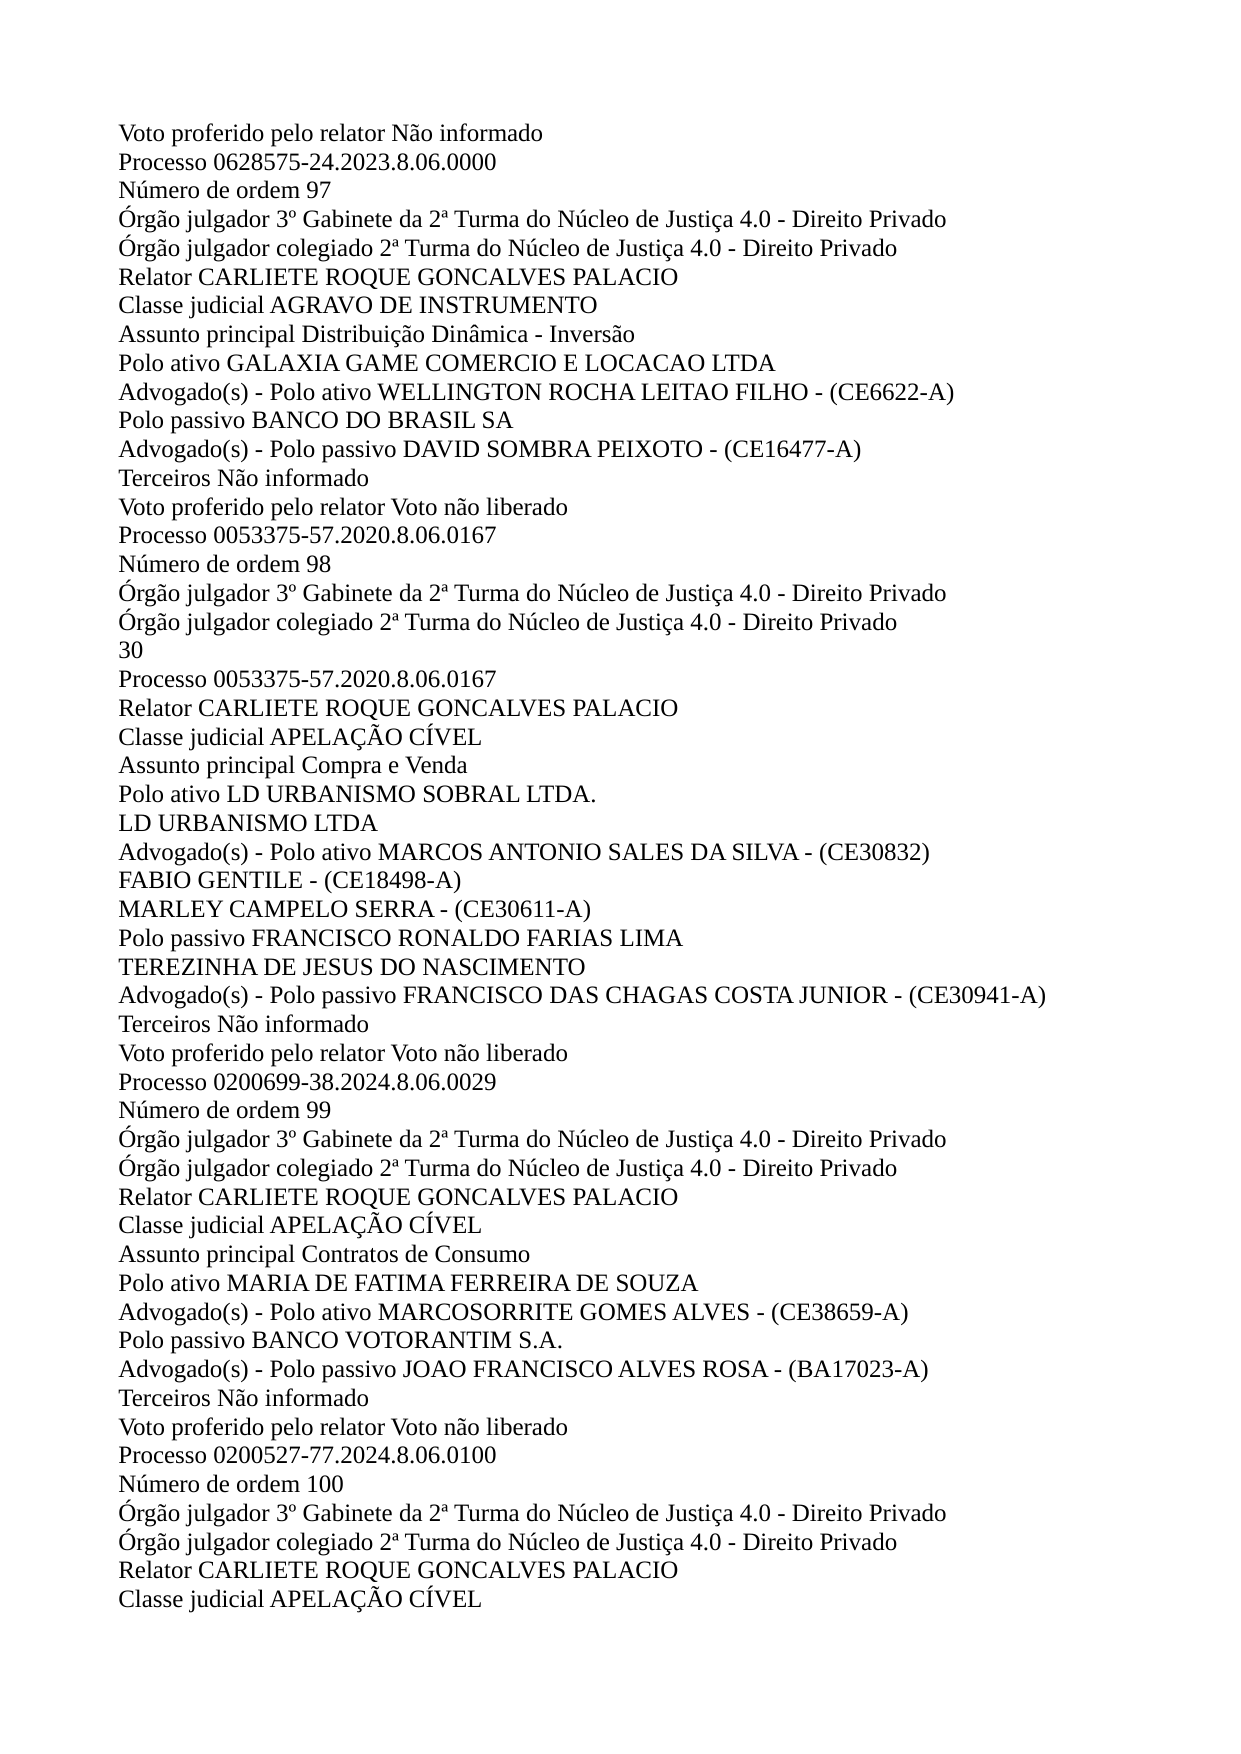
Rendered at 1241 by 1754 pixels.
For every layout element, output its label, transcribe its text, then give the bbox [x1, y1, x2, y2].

text Advogado(s) - Polo ativo MARCOSORRITE GOMES ALVES - (CE38659-A) [118, 1297, 1122, 1326]
text Voto proferido pelo relator Não informado [118, 118, 1122, 147]
text Órgão julgador 3º Gabinete da 2ª Turma do Núcleo de Justiça 4.0 - Direito Privado [118, 1124, 1122, 1153]
text Processo 0053375-57.2020.8.06.0167 [118, 521, 1122, 549]
text Voto proferido pelo relator Voto não liberado [118, 1412, 1122, 1441]
text Advogado(s) - Polo passivo JOAO FRANCISCO ALVES ROSA - (BA17023-A) [118, 1354, 1122, 1383]
text Número de ordem 97 [118, 176, 1122, 204]
text Advogado(s) - Polo passivo DAVID SOMBRA PEIXOTO - (CE16477-A) [118, 434, 1122, 463]
text TEREZINHA DE JESUS DO NASCIMENTO [118, 952, 1122, 981]
text MARLEY CAMPELO SERRA - (CE30611-A) [118, 894, 1122, 923]
text Voto proferido pelo relator Voto não liberado [118, 492, 1122, 521]
text Terceiros Não informado [118, 463, 1122, 492]
text Voto proferido pelo relator Voto não liberado [118, 1038, 1122, 1067]
text Processo 0200699-38.2024.8.06.0029 [118, 1067, 1122, 1096]
text Processo 0628575-24.2023.8.06.0000 [118, 147, 1122, 176]
text Órgão julgador colegiado 2ª Turma do Núcleo de Justiça 4.0 - Direito Privado [118, 607, 1122, 636]
text Processo 0053375-57.2020.8.06.0167 [118, 664, 1122, 693]
text Processo 0200527-77.2024.8.06.0100 [118, 1441, 1122, 1469]
text Terceiros Não informado [118, 1009, 1122, 1038]
text Relator CARLIETE ROQUE GONCALVES PALACIO [118, 693, 1122, 722]
text Número de ordem 100 [118, 1469, 1122, 1498]
text FABIO GENTILE - (CE18498-A) [118, 866, 1122, 894]
text Relator CARLIETE ROQUE GONCALVES PALACIO [118, 262, 1122, 291]
text Assunto principal Compra e Venda [118, 751, 1122, 779]
text Assunto principal Contratos de Consumo [118, 1239, 1122, 1268]
text Número de ordem 99 [118, 1096, 1122, 1124]
text Relator CARLIETE ROQUE GONCALVES PALACIO [118, 1556, 1122, 1584]
text Advogado(s) - Polo passivo FRANCISCO DAS CHAGAS COSTA JUNIOR - (CE30941-A) [118, 981, 1122, 1009]
text Órgão julgador colegiado 2ª Turma do Núcleo de Justiça 4.0 - Direito Privado [118, 1527, 1122, 1556]
text Polo ativo MARIA DE FATIMA FERREIRA DE SOUZA [118, 1268, 1122, 1297]
text Polo passivo BANCO DO BRASIL SA [118, 406, 1122, 434]
text Polo passivo BANCO VOTORANTIM S.A. [118, 1326, 1122, 1354]
text Órgão julgador colegiado 2ª Turma do Núcleo de Justiça 4.0 - Direito Privado [118, 233, 1122, 262]
text Órgão julgador colegiado 2ª Turma do Núcleo de Justiça 4.0 - Direito Privado [118, 1153, 1122, 1182]
text Órgão julgador 3º Gabinete da 2ª Turma do Núcleo de Justiça 4.0 - Direito Privado [118, 578, 1122, 607]
text Advogado(s) - Polo ativo WELLINGTON ROCHA LEITAO FILHO - (CE6622-A) [118, 377, 1122, 406]
text Número de ordem 98 [118, 549, 1122, 578]
text Classe judicial APELAÇÃO CÍVEL [118, 722, 1122, 751]
text Advogado(s) - Polo ativo MARCOS ANTONIO SALES DA SILVA - (CE30832) [118, 837, 1122, 866]
text Órgão julgador 3º Gabinete da 2ª Turma do Núcleo de Justiça 4.0 - Direito Privado [118, 204, 1122, 233]
text 30 [118, 636, 1122, 664]
text Polo passivo FRANCISCO RONALDO FARIAS LIMA [118, 923, 1122, 952]
text LD URBANISMO LTDA [118, 808, 1122, 837]
text Polo ativo LD URBANISMO SOBRAL LTDA. [118, 779, 1122, 808]
text Classe judicial APELAÇÃO CÍVEL [118, 1584, 1122, 1613]
text Classe judicial AGRAVO DE INSTRUMENTO [118, 291, 1122, 319]
text Terceiros Não informado [118, 1383, 1122, 1412]
text Relator CARLIETE ROQUE GONCALVES PALACIO [118, 1182, 1122, 1211]
text Assunto principal Distribuição Dinâmica - Inversão [118, 319, 1122, 348]
text Órgão julgador 3º Gabinete da 2ª Turma do Núcleo de Justiça 4.0 - Direito Privado [118, 1498, 1122, 1527]
text Polo ativo GALAXIA GAME COMERCIO E LOCACAO LTDA [118, 348, 1122, 377]
text Classe judicial APELAÇÃO CÍVEL [118, 1211, 1122, 1239]
